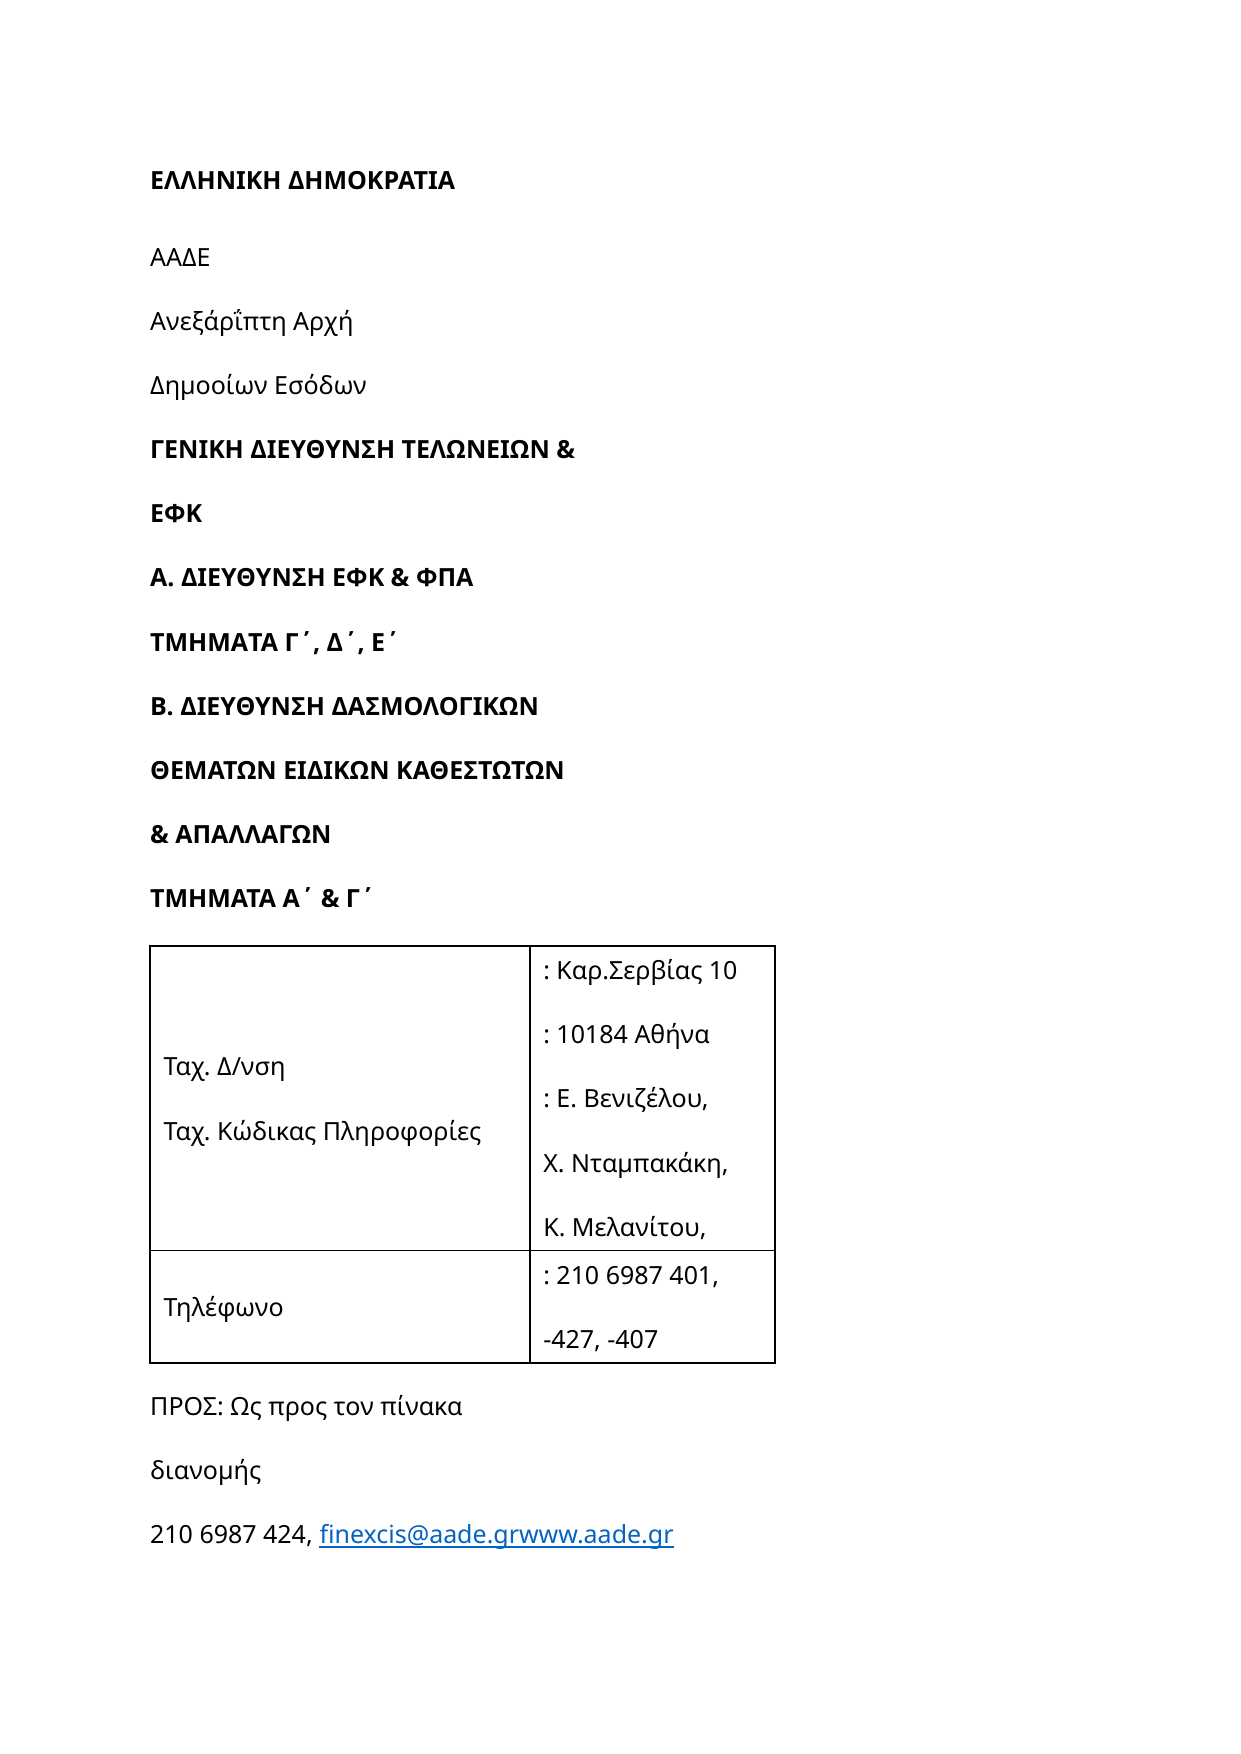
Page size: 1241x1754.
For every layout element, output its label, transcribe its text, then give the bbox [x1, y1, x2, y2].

text & ΑΠΑΛΛΑΓΩΝ [150, 817, 1090, 851]
text ΓΕΝΙΚΗ ΔΙΕΥΘΥΝΣΗ ΤΕΛΩΝΕΙΩΝ & [150, 432, 1090, 466]
text 210 6987 424, finexcis@aade.grwww.aade.gr [150, 1517, 1090, 1551]
table_cell Τηλέφωνο [151, 1251, 529, 1362]
text διανομής [150, 1453, 1090, 1487]
table_header : Καρ.Σερβίας 10 : 10184 Αθήνα : Ε. Βενιζέλου, X. Νταμπακάκη, Κ. Μελανίτου, [531, 947, 774, 1250]
text Δημοοίων Εσόδων [150, 367, 1090, 402]
text Α. ΔΙΕΥΘΥΝΣΗ ΕΦΚ & ΦΠΑ [150, 560, 1090, 594]
table_header Ταχ. Δ/νση Ταχ. Κώδικας Πληροφορίες [151, 947, 529, 1250]
text ΤΜΗΜΑΤΑ Α΄ & Γ΄ [150, 881, 1090, 915]
title ΕΛΛΗΝΙΚΗ ΔΗΜΟΚΡΑΤΙΑ [150, 162, 1090, 197]
text ΤΜΗΜΑTA Γ΄, Δ΄, Ε΄ [150, 624, 1090, 658]
text ΑΑΔΕ [150, 239, 1090, 273]
text ΕΦΚ [150, 496, 1090, 530]
text Ανεξάρΐπτη Αρχή [150, 303, 1090, 337]
text ΠΡΟΣ: Ως προς τον πίνακα [150, 1389, 1090, 1423]
table_cell : 210 6987 401, -427, -407 [531, 1251, 774, 1362]
text Β. ΔΙΕΥΘΥΝΣΗ ΔΑΣΜΟΛΟΓΙΚΩΝ [150, 688, 1090, 722]
text ΘΕΜΑΤΩΝ ΕΙΔΙΚΩΝ ΚΑΘΕΣΤΩΤΩΝ [150, 752, 1090, 787]
